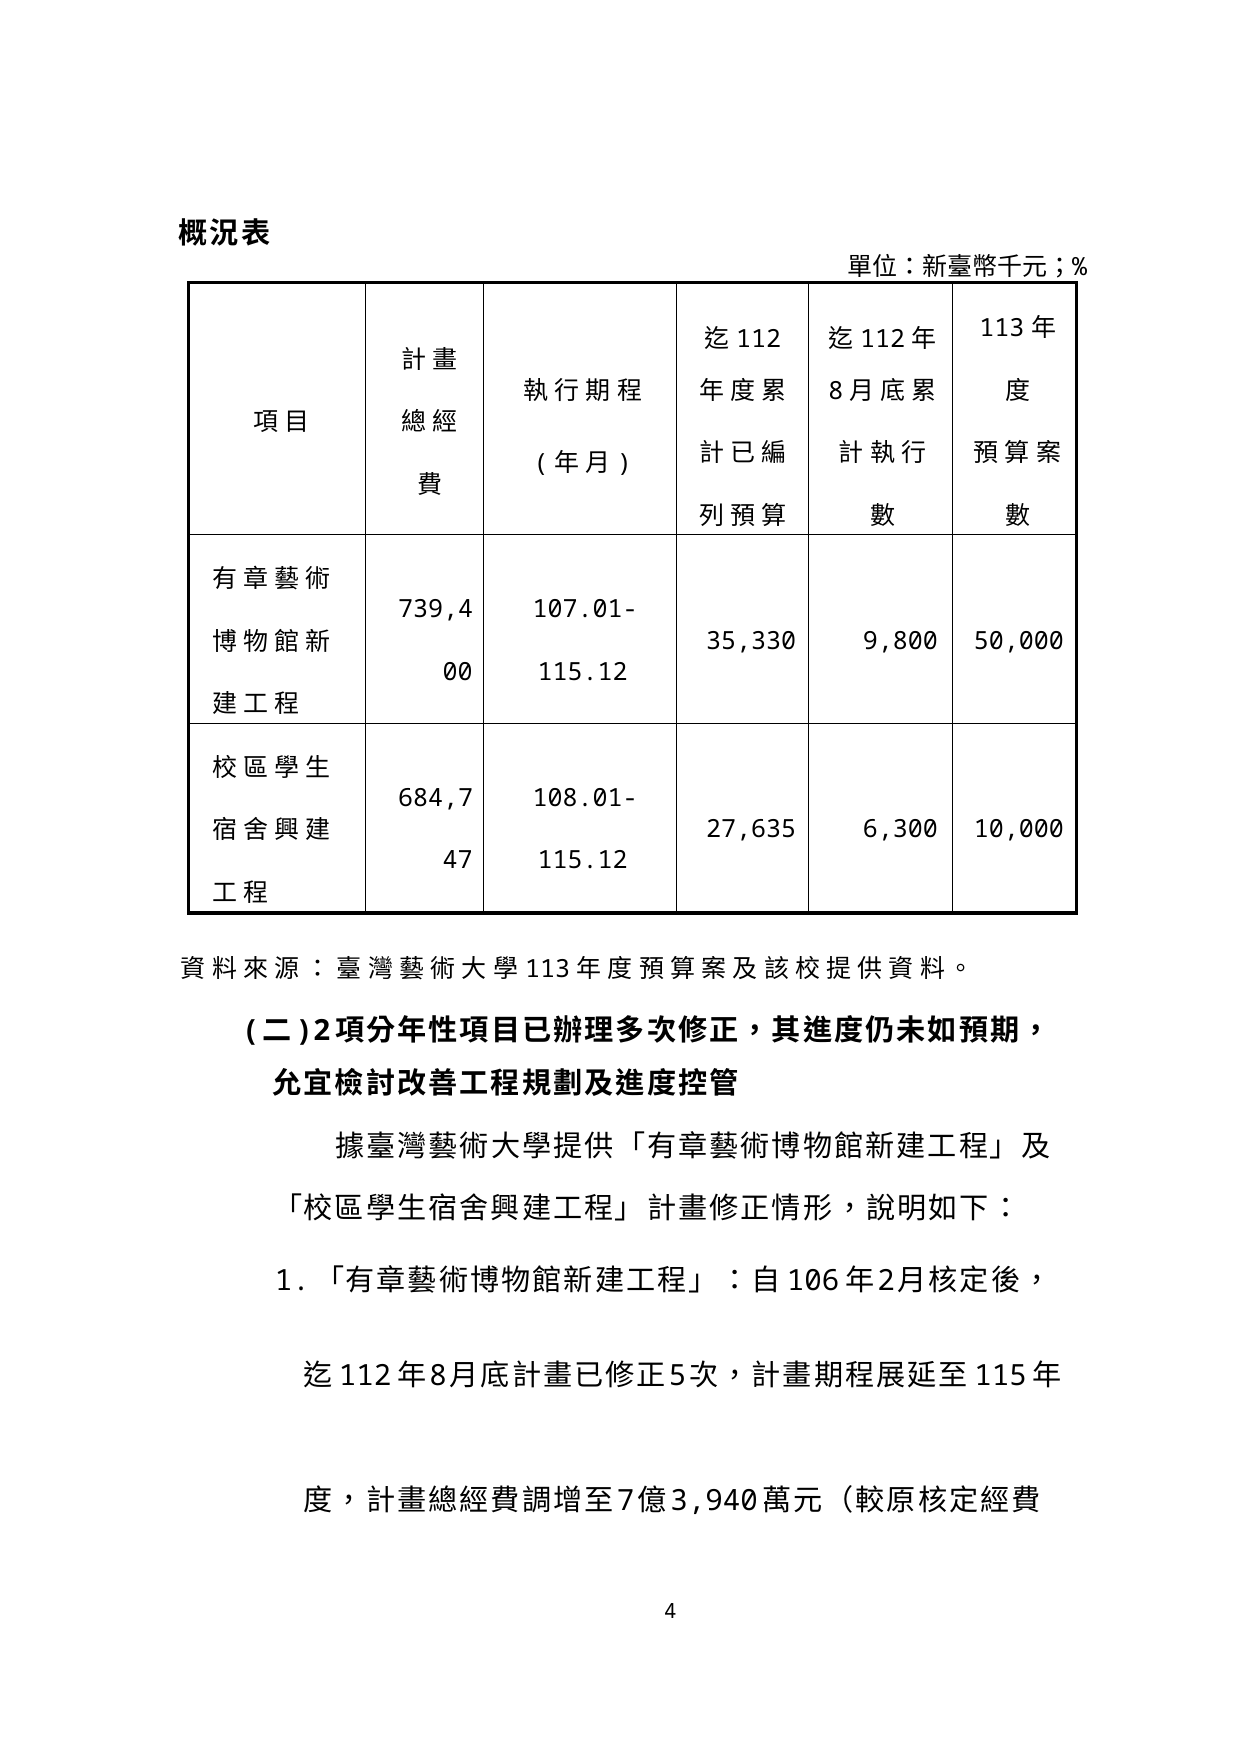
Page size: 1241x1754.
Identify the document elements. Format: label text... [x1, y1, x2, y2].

table_cell 9,800 [809, 535, 952, 723]
table_cell 108.01-115.12 [484, 724, 676, 911]
table_cell 27,635 [677, 724, 808, 911]
table_cell 684,747 [366, 724, 483, 911]
table_cell 739,400 [366, 535, 483, 723]
table_cell 50,000 [953, 535, 1075, 723]
table_header 執行期程 (年月) [484, 284, 676, 534]
table_cell 6,300 [809, 724, 952, 911]
table_cell 10,000 [953, 724, 1075, 911]
table_cell 有章藝術博物館新建工程 [190, 535, 365, 723]
table_cell 校區學生宿舍興建工程 [190, 724, 365, 911]
table_header 迄112年度累計已編列預算 [677, 284, 808, 534]
table_cell 35,330 [677, 535, 808, 723]
text 據臺灣藝術大學提供「有章藝術博物館新建工程」及「校區學生宿舍興建工程」計畫修正情形，說明如下： [266, 1102, 1063, 1227]
table_cell 107.01-115.12 [484, 535, 676, 723]
text 資料來源：臺灣藝術大學113年度預算案及該校提供資料。 [177, 914, 1063, 977]
text 單位：新臺幣千元；% [177, 252, 1087, 281]
table_header 113年度 預算案數 [953, 284, 1075, 534]
text 概況表 [177, 189, 1063, 252]
table_header 項目 [190, 284, 365, 534]
table_header 迄112年8月底累計執行數 [809, 284, 952, 534]
text 1.「有章藝術博物館新建工程」：自106年2月核定後，迄112年8月底計畫已修正5次，計畫期程展延至115年度，計畫總經費調增至7億3,940萬元（較原核定經費 [266, 1227, 1063, 1539]
text (二)2項分年性項目已辦理多次修正，其進度仍未如預期，允宜檢討改善工程規劃及進度控管 [236, 977, 1063, 1102]
table_header 計畫 總經費 [366, 284, 483, 534]
